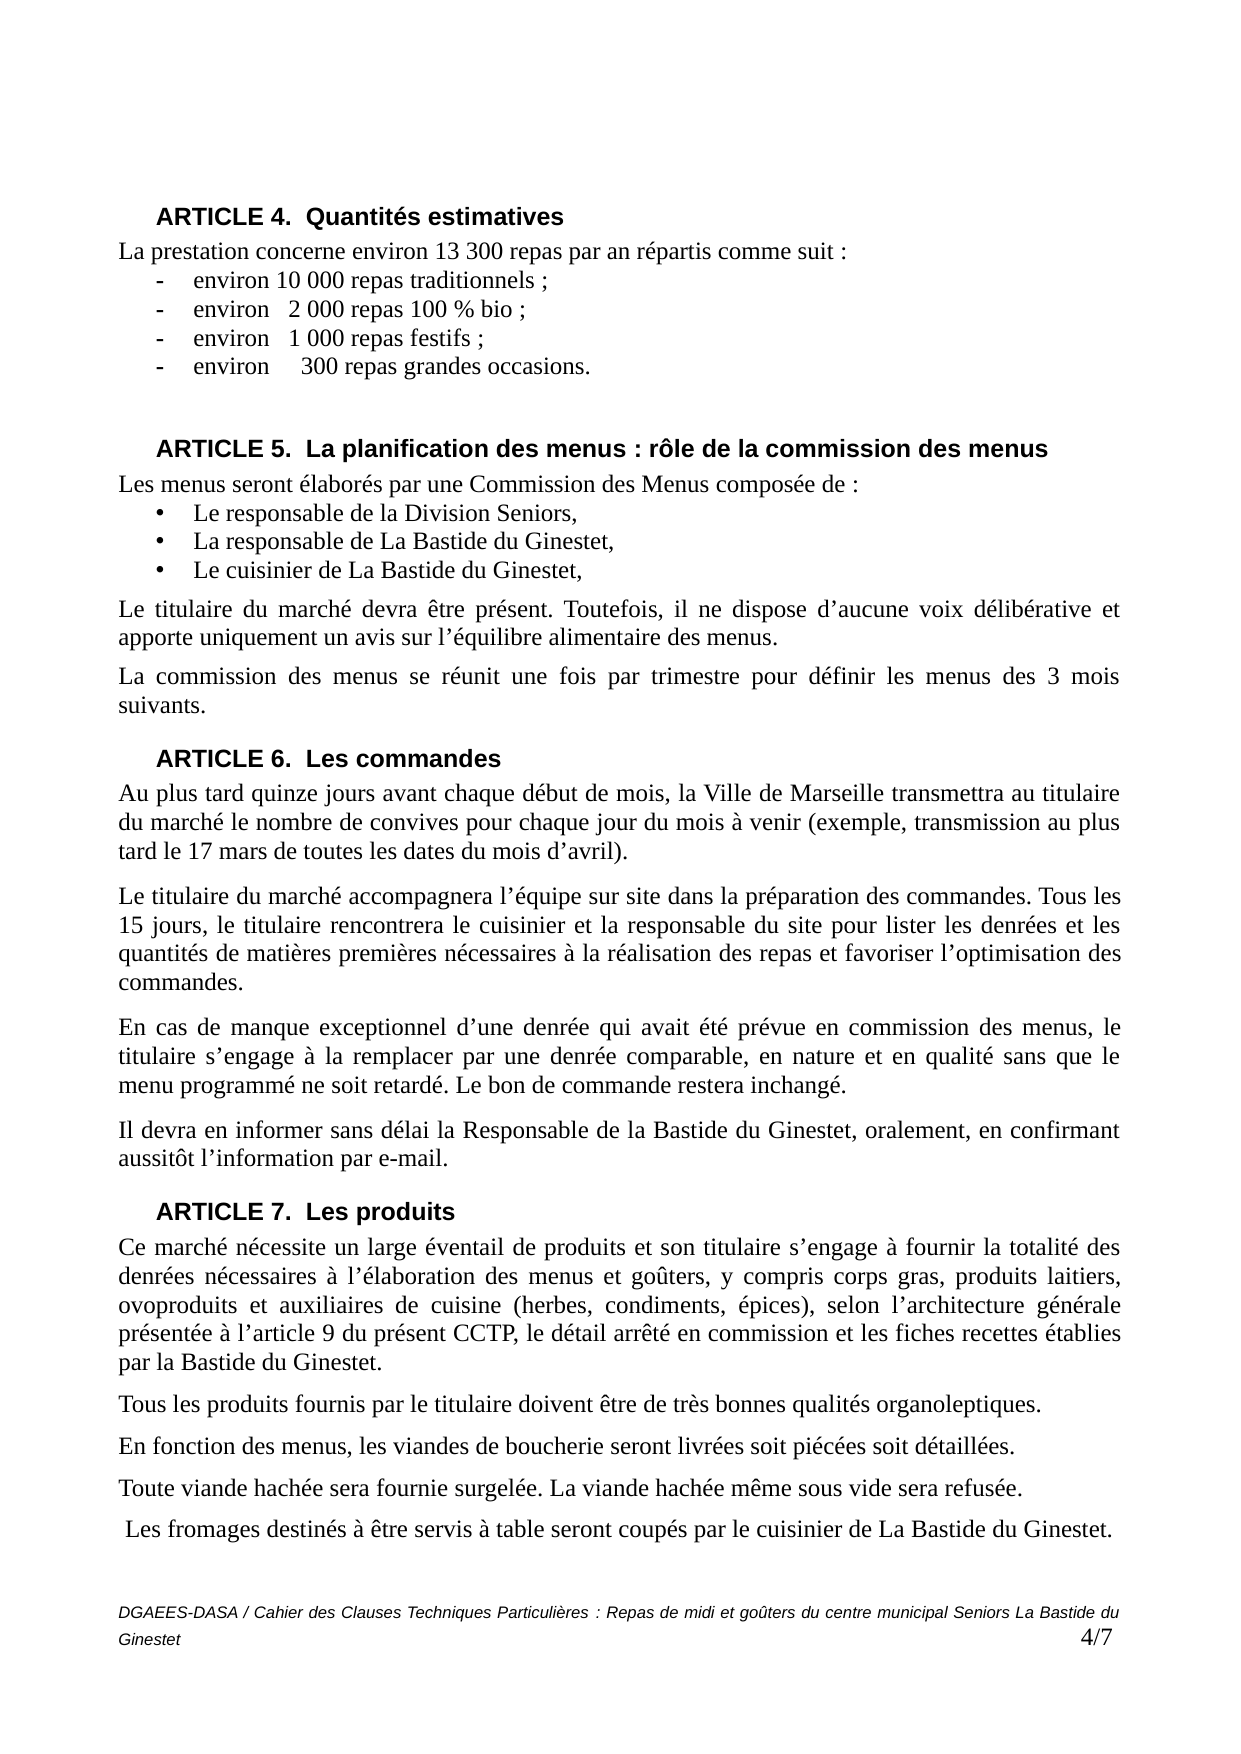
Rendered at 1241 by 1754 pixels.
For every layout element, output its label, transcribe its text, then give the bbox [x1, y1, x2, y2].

subtitle Les produits [156, 1197, 1122, 1226]
text En cas de manque exceptionnel d’une denrée qui avait été prévue en commission des menus, le titulaire s’engage à la remplacer par une denrée comparable, en nature et en qualité sans que le menu programmé ne soit retardé. Le bon de commande restera inchangé. [118, 1012, 1122, 1098]
text Tous les produits fournis par le titulaire doivent être de très bonnes qualités organoleptiques. [118, 1389, 1122, 1418]
list Le responsable de la Division Seniors, [156, 498, 1122, 526]
text La prestation concerne environ 13 300 repas par an répartis comme suit : [118, 236, 1122, 265]
subtitle Les commandes [156, 743, 1122, 772]
subtitle La planification des menus : rôle de la commission des menus [156, 434, 1122, 463]
text Toute viande hachée sera fournie surgelée. La viande hachée même sous vide sera refusée. [118, 1473, 1122, 1501]
list environ 1 000 repas festifs ; [156, 323, 1122, 351]
list Le cuisinier de La Bastide du Ginestet, [156, 555, 1122, 584]
text Le titulaire du marché devra être présent. Toutefois, il ne dispose d’aucune voix délibérative et apporte uniquement un avis sur l’équilibre alimentaire des menus. [118, 594, 1122, 651]
subtitle Quantités estimatives [156, 201, 1122, 230]
text Ce marché nécessite un large éventail de produits et son titulaire s’engage à fournir la totalité des denrées nécessaires à l’élaboration des menus et goûters, y compris corps gras, produits laitiers, ovoproduits et auxiliaires de cuisine (herbes, condiments, épices), selon l’architecture générale présentée à l’article 9 du présent CCTP, le détail arrêté en commission et les fiches recettes établies par la Bastide du Ginestet. [118, 1232, 1122, 1376]
text Les menus seront élaborés par une Commission des Menus composée de : [118, 469, 1122, 498]
list La responsable de La Bastide du Ginestet, [156, 526, 1122, 555]
text La commission des menus se réunit une fois par trimestre pour définir les menus des 3 mois suivants. [118, 661, 1122, 718]
text Il devra en informer sans délai la Responsable de la Bastide du Ginestet, oralement, en confirmant aussitôt l’information par e-mail. [118, 1115, 1122, 1172]
text En fonction des menus, les viandes de boucherie seront livrées soit piécées soit détaillées. [118, 1431, 1122, 1459]
text Les fromages destinés à être servis à table seront coupés par le cuisinier de La Bastide du Ginestet. [125, 1514, 1122, 1543]
list environ 300 repas grandes occasions. [156, 351, 1122, 380]
text Au plus tard quinze jours avant chaque début de mois, la Ville de Marseille transmettra au titulaire du marché le nombre de convives pour chaque jour du mois à venir (exemple, transmission au plus tard le 17 mars de toutes les dates du mois d’avril). [118, 778, 1122, 865]
text Le titulaire du marché accompagnera l’équipe sur site dans la préparation des commandes. Tous les 15 jours, le titulaire rencontrera le cuisinier et la responsable du site pour lister les denrées et les quantités de matières premières nécessaires à la réalisation des repas et favoriser l’optimisation des commandes. [118, 881, 1122, 996]
list environ 2 000 repas 100 % bio ; [156, 294, 1122, 323]
list environ 10 000 repas traditionnels ; [156, 265, 1122, 294]
